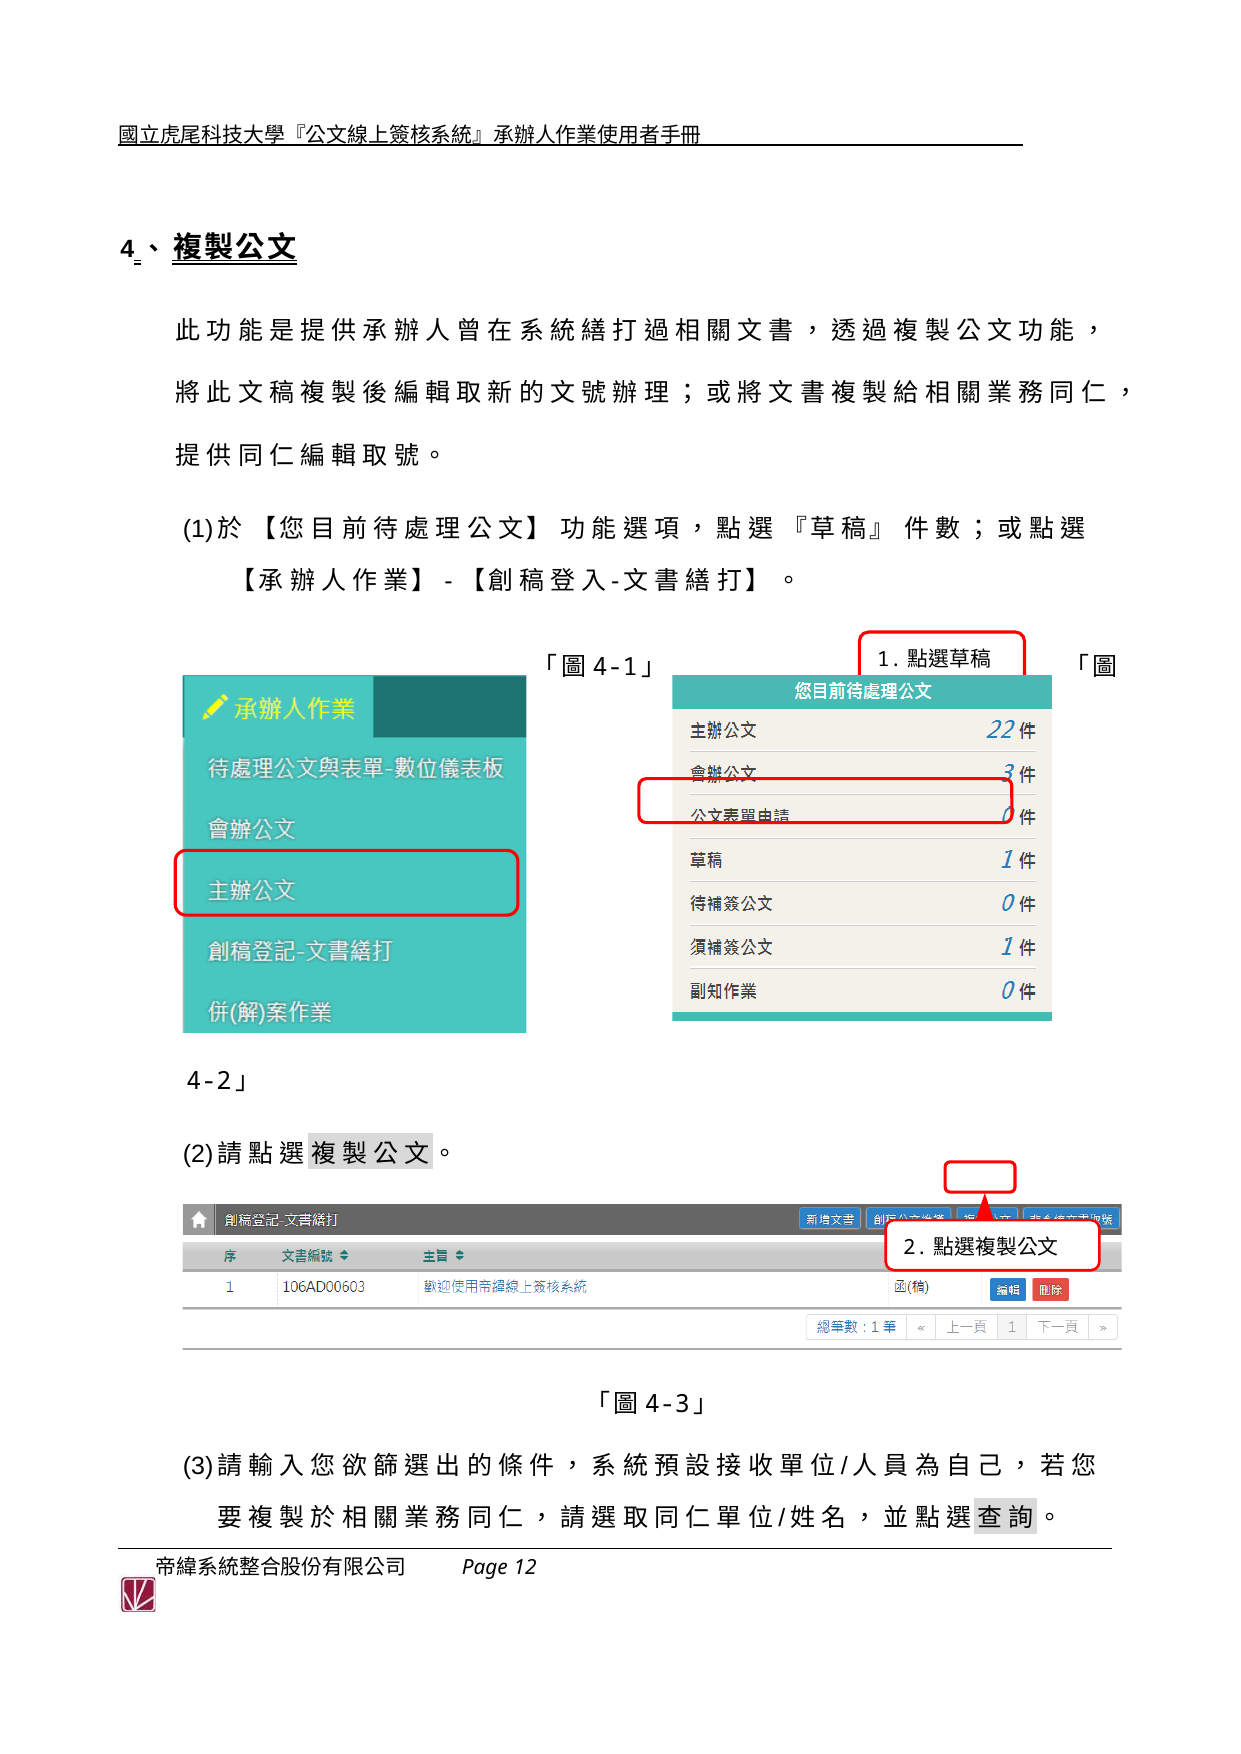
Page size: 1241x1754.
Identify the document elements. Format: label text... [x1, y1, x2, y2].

text 「圖4-3」 [173, 1349, 1120, 1412]
list 請輸入您欲篩選出的條件，系統預設接收單位/人員為自己，若您要複製於相關業務同仁，請選取同仁單位/姓名，並點選查詢。 [173, 1412, 1120, 1537]
list 複製公文 [120, 162, 1120, 287]
list 請點選複製公文。 [173, 1099, 1120, 1162]
text 「圖4-1」「圖4-2」 [173, 599, 1120, 1099]
list 於【您目前待處理公文】功能選項，點選『草稿』件數；或點選【承辦人作業】-【創稿登入-文書繕打】。 [173, 474, 1120, 599]
text 此功能是提供承辦人曾在系統繕打過相關文書，透過複製公文功能，將此文稿複製後編輯取新的文號辦理；或將文書複製給相關業務同仁，提供同仁編輯取號。 [170, 287, 1120, 474]
